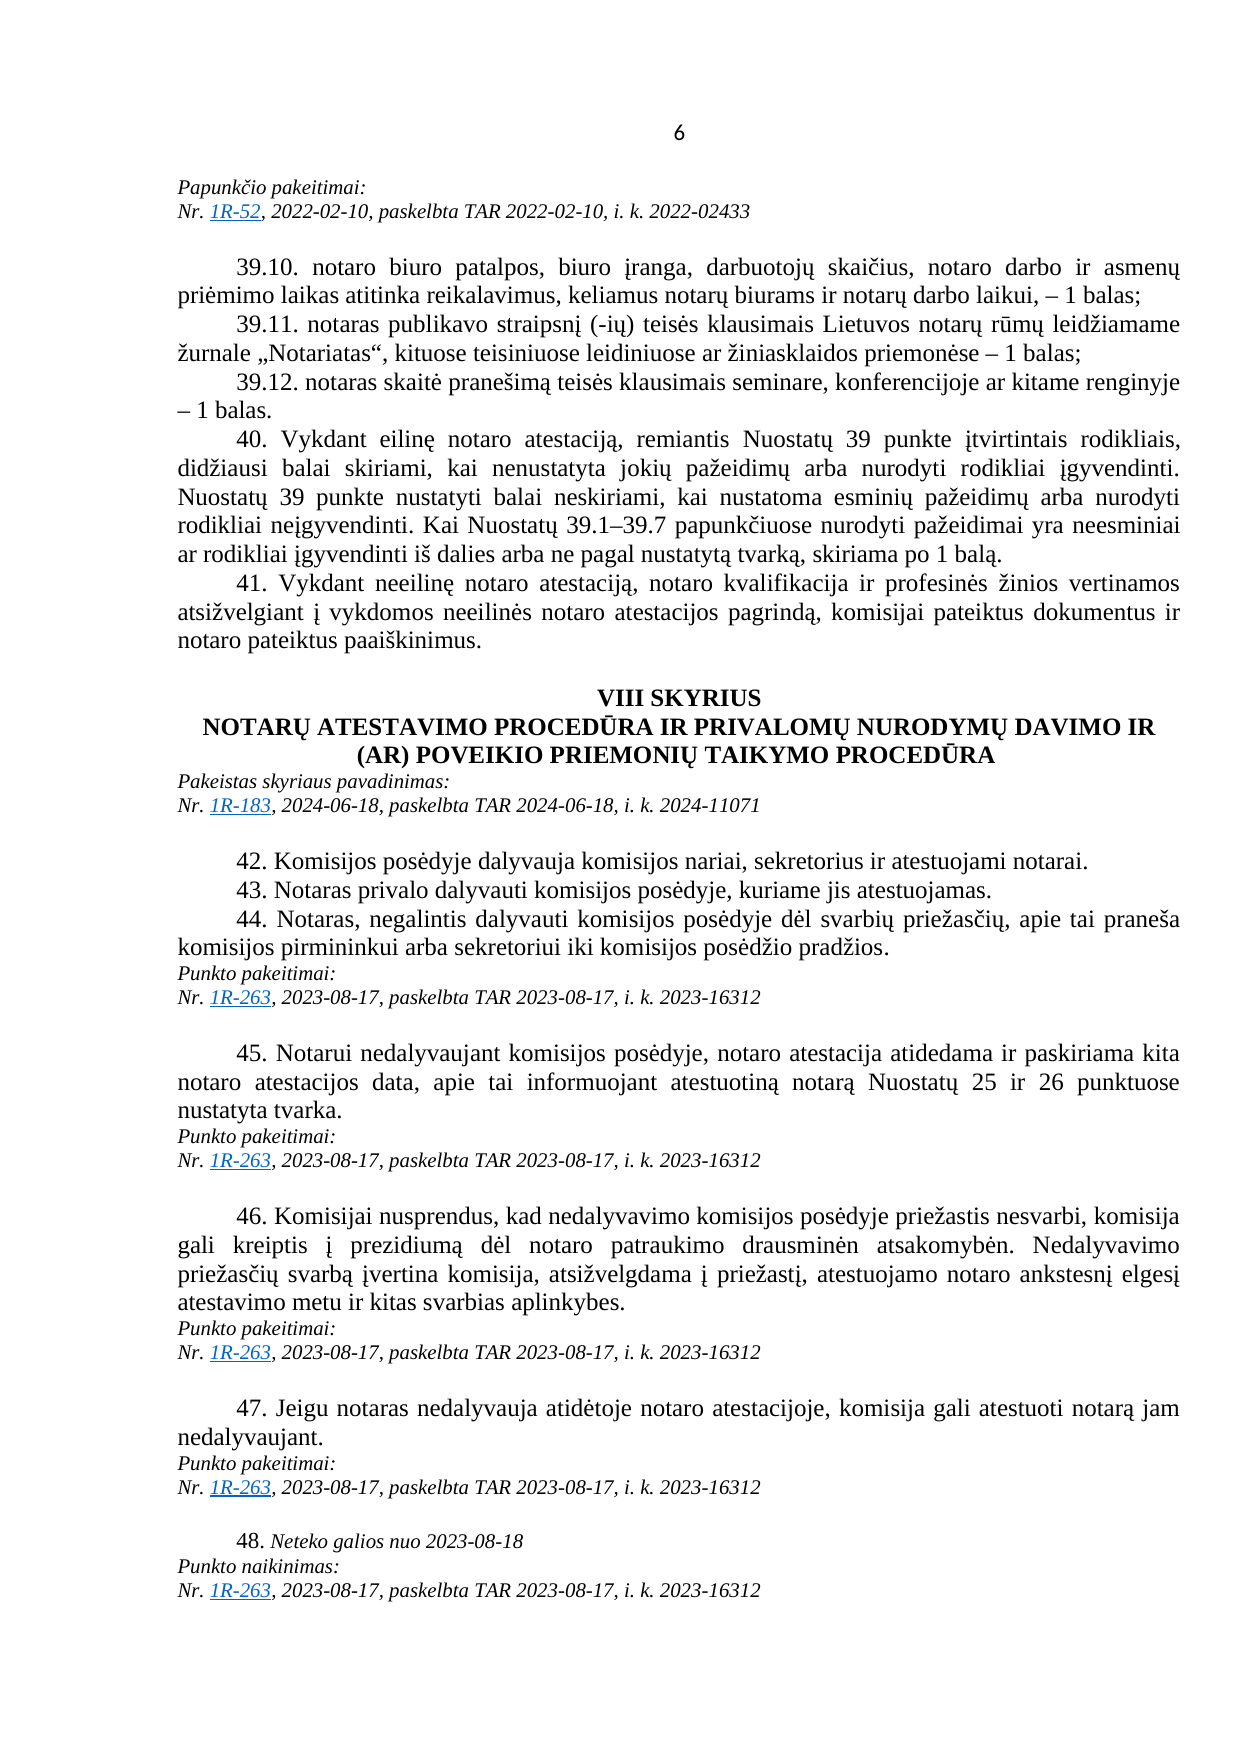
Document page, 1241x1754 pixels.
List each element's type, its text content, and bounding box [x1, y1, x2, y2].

text 44. Notaras, negalintis dalyvauti komisijos posėdyje dėl svarbių priežasčių, apie tai praneša komisijos pirmininkui arba sekretoriui iki komisijos posėdžio pradžios. [177, 904, 1181, 961]
text 45. Notarui nedalyvaujant komisijos posėdyje, notaro atestacija atidedama ir paskiriama kita notaro atestacijos data, apie tai informuojant atestuotiną notarą Nuostatų 25 ir 26 punktuose nustatyta tvarka. [177, 1038, 1181, 1124]
text Papunkčio pakeitimai: [177, 175, 1181, 199]
text Nr. 1R-263, 2023-08-17, paskelbta TAR 2023-08-17, i. k. 2023-16312 [177, 1148, 1181, 1172]
text 41. Vykdant neeilinę notaro atestaciją, notaro kvalifikacija ir profesinės žinios vertinamos atsižvelgiant į vykdomos neeilinės notaro atestacijos pagrindą, komisijai pateiktus dokumentus ir notaro pateiktus paaiškinimus. [177, 568, 1181, 654]
text Nr. 1R-52, 2022-02-10, paskelbta TAR 2022-02-10, i. k. 2022-02433 [177, 199, 1181, 223]
text Nr. 1R-263, 2023-08-17, paskelbta TAR 2023-08-17, i. k. 2023-16312 [177, 1340, 1181, 1364]
text 39.12. notaras skaitė pranešimą teisės klausimais seminare, konferencijoje ar kitame renginyje – 1 balas. [177, 367, 1181, 424]
text 39.10. notaro biuro patalpos, biuro įranga, darbuotojų skaičius, notaro darbo ir asmenų priėmimo laikas atitinka reikalavimus, keliamus notarų biurams ir notarų darbo laikui, – 1 balas; [177, 252, 1181, 309]
text 43. Notaras privalo dalyvauti komisijos posėdyje, kuriame jis atestuojamas. [177, 875, 1181, 904]
text 47. Jeigu notaras nedalyvauja atidėtoje notaro atestacijoje, komisija gali atestuoti notarą jam nedalyvaujant. [177, 1393, 1181, 1451]
text Punkto pakeitimai: [177, 1451, 1181, 1474]
text Punkto pakeitimai: [177, 961, 1181, 985]
text Nr. 1R-263, 2023-08-17, paskelbta TAR 2023-08-17, i. k. 2023-16312 [177, 985, 1181, 1009]
text Nr. 1R-263, 2023-08-17, paskelbta TAR 2023-08-17, i. k. 2023-16312 [177, 1578, 1181, 1602]
text 48. Neteko galios nuo 2023-08-18 [177, 1527, 1181, 1554]
text Nr. 1R-183, 2024-06-18, paskelbta TAR 2024-06-18, i. k. 2024-11071 [177, 793, 1181, 817]
text VIII SKYRIUS [177, 683, 1181, 712]
text Nr. 1R-263, 2023-08-17, paskelbta TAR 2023-08-17, i. k. 2023-16312 [177, 1474, 1181, 1499]
text 42. Komisijos posėdyje dalyvauja komisijos nariai, sekretorius ir atestuojami notarai. [177, 846, 1181, 875]
text Punkto pakeitimai: [177, 1316, 1181, 1340]
text 40. Vykdant eilinę notaro atestaciją, remiantis Nuostatų 39 punkte įtvirtintais rodikliais, didžiausi balai skiriami, kai nenustatyta jokių pažeidimų arba nurodyti rodikliai įgyvendinti. Nuostatų 39 punkte nustatyti balai neskiriami, kai nustatoma esminių pažeidimų arba nurodyti rodikliai neįgyvendinti. Kai Nuostatų 39.1–39.7 papunkčiuose nurodyti pažeidimai yra neesminiai ar rodikliai įgyvendinti iš dalies arba ne pagal nustatytą tvarką, skiriama po 1 balą. [177, 424, 1181, 568]
text 46. Komisijai nusprendus, kad nedalyvavimo komisijos posėdyje priežastis nesvarbi, komisija gali kreiptis į prezidiumą dėl notaro patraukimo drausminėn atsakomybėn. Nedalyvavimo priežasčių svarbą įvertina komisija, atsižvelgdama į priežastį, atestuojamo notaro ankstesnį elgesį atestavimo metu ir kitas svarbias aplinkybes. [177, 1201, 1181, 1316]
text Punkto pakeitimai: [177, 1124, 1181, 1148]
text Punkto naikinimas: [177, 1554, 1181, 1578]
text 39.11. notaras publikavo straipsnį (-ių) teisės klausimais Lietuvos notarų rūmų leidžiamame žurnale „Notariatas“, kituose teisiniuose leidiniuose ar žiniasklaidos priemonėse – 1 balas; [177, 309, 1181, 367]
text NOTARŲ ATESTAVIMO PROCEDŪRA IR PRIVALOMŲ NURODYMŲ DAVIMO IR (AR) POVEIKIO PRIEMONIŲ TAIKYMO PROCEDŪRA [177, 712, 1181, 769]
text Pakeistas skyriaus pavadinimas: [177, 769, 1181, 793]
